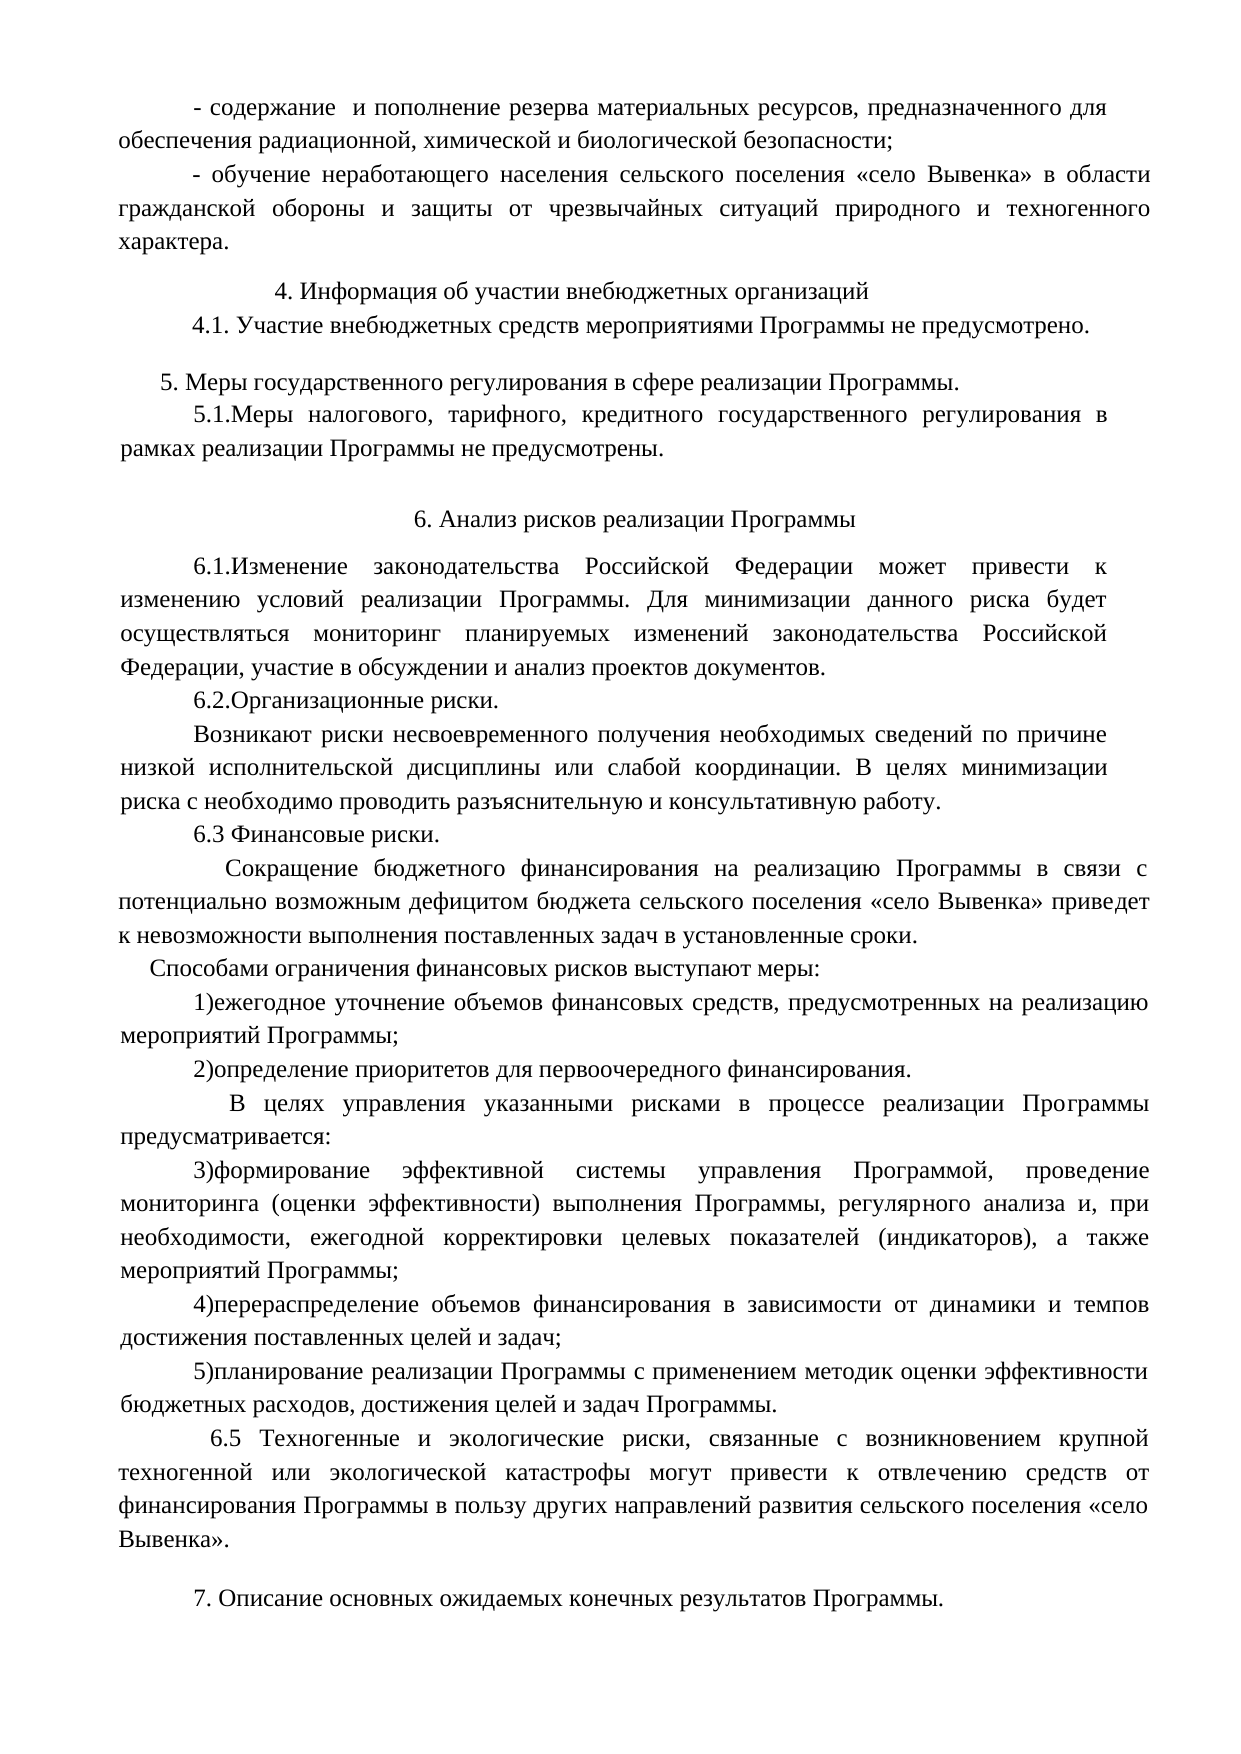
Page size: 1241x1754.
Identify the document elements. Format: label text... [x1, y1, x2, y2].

text 5. Меры государственного регулирования в сфере реализации Программы. [160, 367, 1151, 396]
text 4.1. Участие внебюджетных средств мероприятиями Программы не предусмотрено. [118, 310, 1151, 339]
text В целях управления указанными рисками в процессе реализации Про­граммы предусматривается: [120, 1084, 1149, 1151]
list перераспределение объемов финансирования в зависимости от дина­мики и темпов достижения поставленных целей и задач; [120, 1286, 1149, 1353]
list ежегодное уточнение объемов финансовых средств, предусмотренных на реализацию мероприятий Программы; [120, 984, 1149, 1051]
list Меры налогового, тарифного, кредитного государственного регули­рования в рамках реализации Программы не предусмотрены. [120, 396, 1108, 463]
text Способами ограничения финансовых рисков выступают меры: [118, 950, 1151, 984]
text Возникают риски несвоевременного получения необходимых сведений по причине низкой исполнительской дисциплины или слабой координации. В це­лях минимизации риска с необходимо проводить разъяснительную и консультативную работу. [120, 715, 1108, 816]
list Изменение законодательства Российской Федерации может привести к изменению условий реализации Программы. Для минимизации данного риска будет осуществляться мониторинг планируемых изменений законодательства Российской Федерации, участие в обсуждении и анализ проектов документов. [120, 548, 1108, 682]
list Организационные риски. [120, 682, 1151, 715]
list определение приоритетов для первоочередного финансирования. [120, 1051, 1151, 1084]
text 6. Анализ рисков реализации Программы [118, 505, 1151, 533]
text 6.3 Финансовые риски. [193, 816, 1149, 849]
list планирование реализации Программы с применением методик оценки эффективности бюджетных расходов, достижения целей и задач Программы. [120, 1353, 1149, 1420]
text Сокращение бюджетного финансирования на реализацию Программы в связи с потенциально возможным дефицитом бюджета сельского поселения «село Вывенка» приве­дет к невозможности выполнения поставленных задач в установленные сроки. [118, 849, 1149, 950]
text - обучение неработающего населения сельского поселения «село Вывенка» в области гражданской обороны и защиты от чрезвычайных ситуаций природного и техногенного характера. [118, 156, 1151, 256]
list формирование эффективной системы управления Программой, прове­дение мониторинга (оценки эффективности) выполнения Программы, регуляр­ного анализа и, при необходимости, ежегодной корректировки целевых показа­телей (индикаторов), а также мероприятий Программы; [120, 1151, 1149, 1286]
text - содержание и пополнение резерва материальных ресурсов, предназначенного для обеспечения радиационной, химической и биологической безопасности; [118, 89, 1108, 156]
text 6.5 Техногенные и экологические риски, связанные с возникновением крупной техногенной или экологической катастрофы могут привести к отвле­чению средств от финансирования Программы в пользу других направлений развития сельского поселения «село Вывенка». [118, 1420, 1149, 1554]
text 4. Информация об участии внебюджетных организаций [120, 256, 1108, 310]
text 7. Описание основных ожидаемых конечных результатов Программы. [121, 1583, 1151, 1612]
